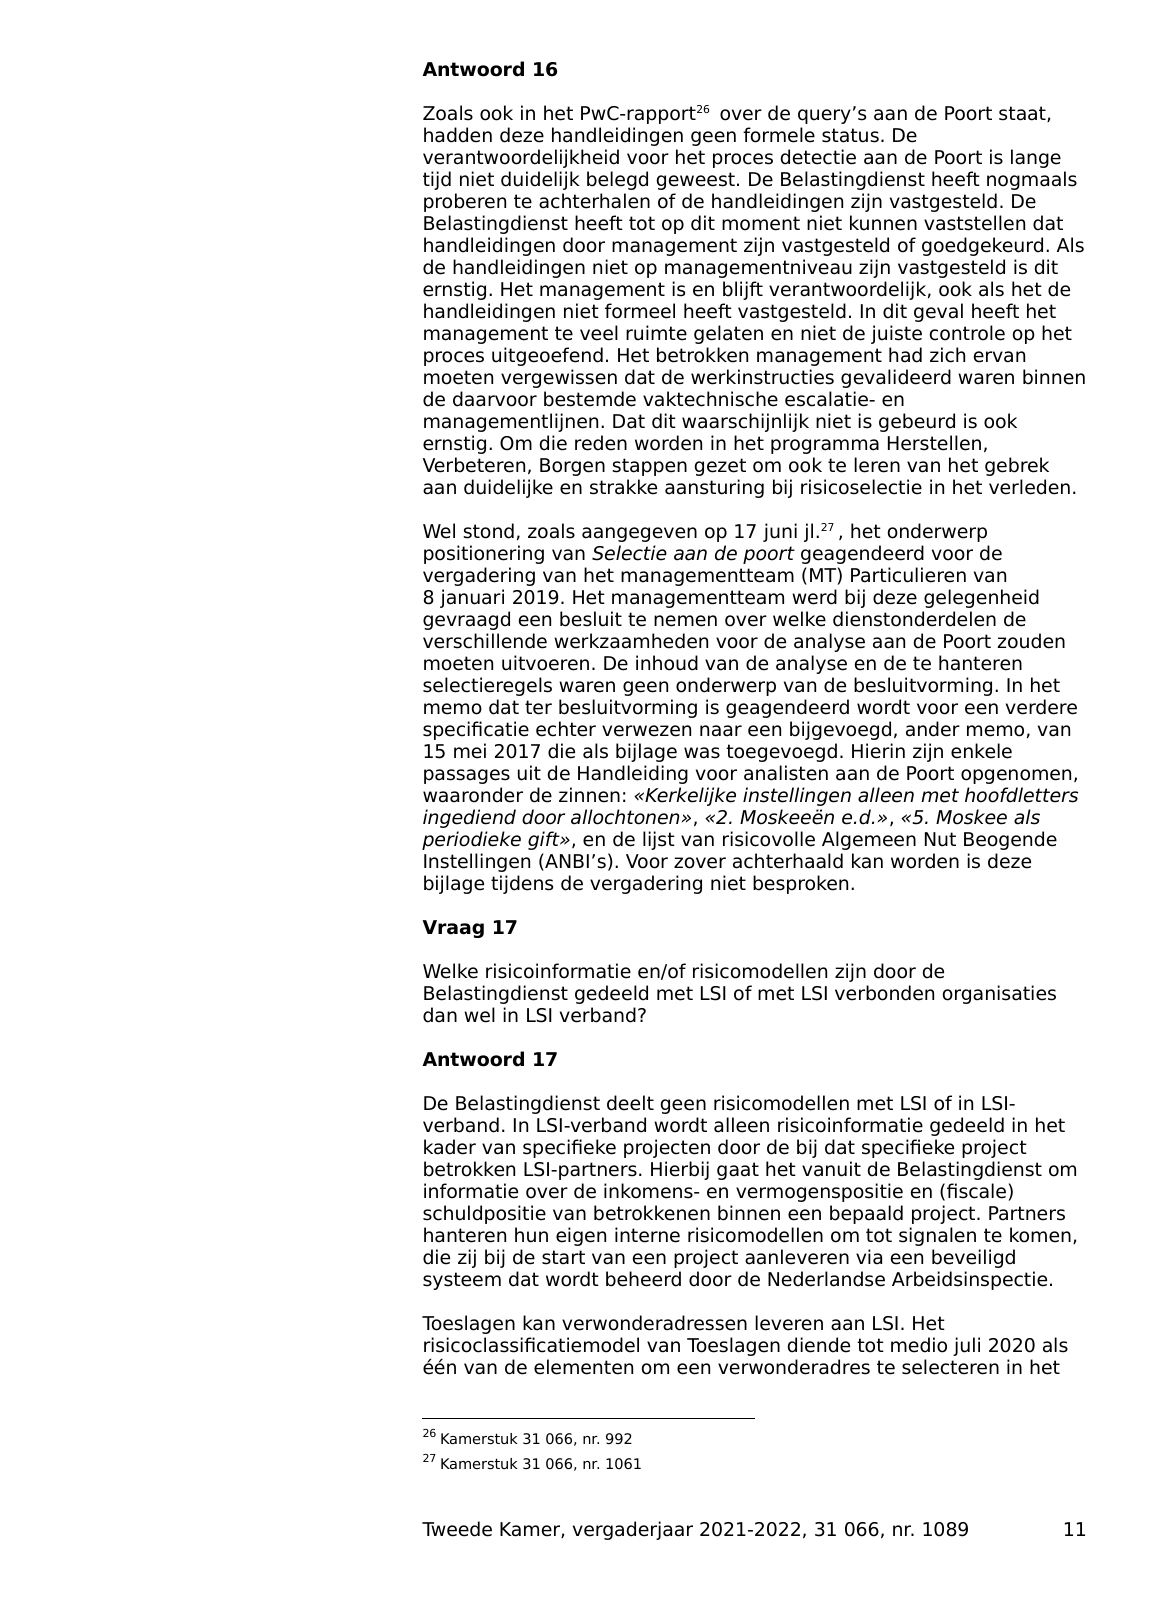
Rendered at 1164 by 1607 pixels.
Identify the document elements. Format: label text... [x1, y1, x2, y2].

text Toeslagen kan verwonderadressen leveren aan LSI. Het risicoclassificatiemodel van Toeslagen diende tot medio juli 2020 als één van de elementen om een verwonderadres te selecteren in het [422, 1313, 1087, 1379]
text Welke risicoinformatie en/of risicomodellen zijn door de Belastingdienst gedeeld met LSI of met LSI verbonden organisaties dan wel in LSI verband? [422, 961, 1087, 1027]
subtitle Antwoord 17 [422, 1049, 1087, 1071]
text Zoals ook in het PwC-rapport over de query’s aan de Poort staat, hadden deze handleidingen geen formele status. De verantwoordelijkheid voor het proces detectie aan de Poort is lange tijd niet duidelijk belegd geweest. De Belastingdienst heeft nogmaals proberen te achterhalen of de handleidingen zijn vastgesteld. De Belastingdienst heeft tot op dit moment niet kunnen vaststellen dat handleidingen door management zijn vastgesteld of goedgekeurd. Als de handleidingen niet op managementniveau zijn vastgesteld is dit ernstig. Het management is en blijft verantwoordelijk, ook als het de handleidingen niet formeel heeft vastgesteld. In dit geval heeft het management te veel ruimte gelaten en niet de juiste controle op het proces uitgeoefend. Het betrokken management had zich ervan moeten vergewissen dat de werkinstructies gevalideerd waren binnen de daarvoor bestemde vaktechnische escalatie- en managementlijnen. Dat dit waarschijnlijk niet is gebeurd is ook ernstig. Om die reden worden in het programma Herstellen, Verbeteren, Borgen stappen gezet om ook te leren van het gebrek aan duidelijke en strakke aansturing bij risicoselectie in het verleden. [422, 103, 1087, 499]
subtitle Vraag 17 [422, 917, 1087, 939]
subtitle Antwoord 16 [422, 59, 1087, 81]
text Kamerstuk 31 066, nr. 1061 [422, 1452, 1087, 1474]
text Wel stond, zoals aangegeven op 17 juni jl., het onderwerp positionering van Selectie aan de poort geagendeerd voor de vergadering van het managementteam (MT) Particulieren van 8 januari 2019. Het managementteam werd bij deze gelegenheid gevraagd een besluit te nemen over welke dienstonderdelen de verschillende werkzaamheden voor de analyse aan de Poort zouden moeten uitvoeren. De inhoud van de analyse en de te hanteren selectieregels waren geen onderwerp van de besluitvorming. In het memo dat ter besluitvorming is geagendeerd wordt voor een verdere specificatie echter verwezen naar een bijgevoegd, ander memo, van 15 mei 2017 die als bijlage was toegevoegd. Hierin zijn enkele passages uit de Handleiding voor analisten aan de Poort opgenomen, waaronder de zinnen: «Kerkelijke instellingen alleen met hoofdletters ingediend door allochtonen», «2. Moskeeën e.d.», «5. Moskee als periodieke gift», en de lijst van risicovolle Algemeen Nut Beogende Instellingen (ANBI’s). Voor zover achterhaald kan worden is deze bijlage tijdens de vergadering niet besproken. [422, 521, 1087, 895]
text De Belastingdienst deelt geen risicomodellen met LSI of in LSI-verband. In LSI-verband wordt alleen risicoinformatie gedeeld in het kader van specifieke projecten door de bij dat specifieke project betrokken LSI-partners. Hierbij gaat het vanuit de Belastingdienst om informatie over de inkomens- en vermogenspositie en (fiscale) schuldpositie van betrokkenen binnen een bepaald project. Partners hanteren hun eigen interne risicomodellen om tot signalen te komen, die zij bij de start van een project aanleveren via een beveiligd systeem dat wordt beheerd door de Nederlandse Arbeidsinspectie. [422, 1093, 1087, 1291]
text Kamerstuk 31 066, nr. 992 [422, 1427, 1087, 1449]
